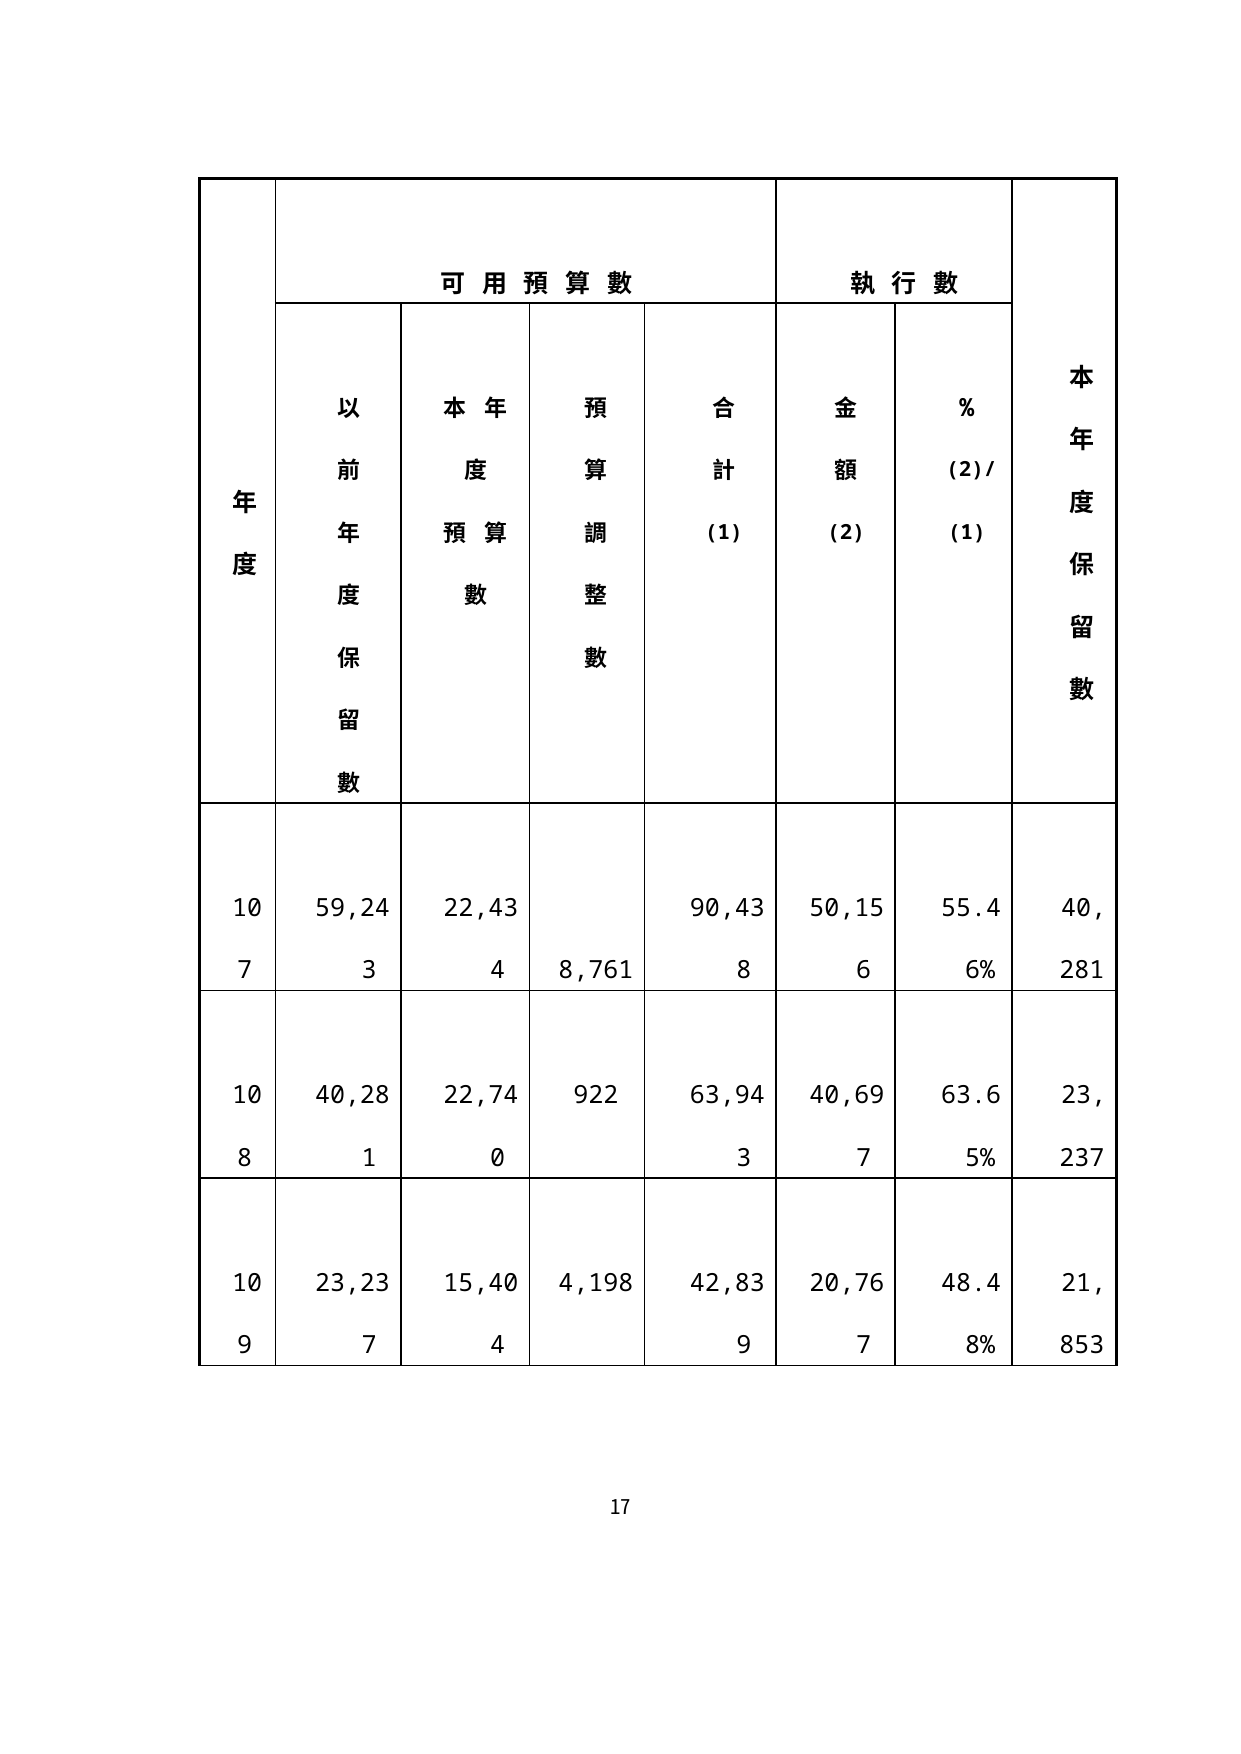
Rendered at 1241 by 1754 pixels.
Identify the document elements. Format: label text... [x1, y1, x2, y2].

table_cell 108 [201, 991, 275, 1177]
table_cell % (2)/(1) [896, 304, 1011, 802]
table_cell 63.65% [896, 991, 1011, 1177]
table_cell 922 [530, 991, 644, 1177]
table_cell 40,281 [276, 991, 400, 1177]
table_cell 23,237 [276, 1179, 400, 1365]
table_cell 40,697 [777, 991, 894, 1177]
table_cell 40,281 [1013, 804, 1115, 990]
table_cell 22,740 [402, 991, 529, 1177]
table_cell 42,839 [645, 1179, 775, 1365]
table_header 可用預算數 [276, 180, 775, 302]
table_cell 50,156 [777, 804, 894, 990]
table_header 本年度保留數 [1013, 180, 1115, 802]
table_cell 以前年度保 留 數 [276, 304, 400, 802]
table_cell 55.46% [896, 804, 1011, 990]
table_header 年度 [201, 180, 275, 802]
table_cell 本年度 預算數 [402, 304, 529, 802]
table_header 執行數 [777, 180, 1011, 302]
table_cell 預 算 調整數 [530, 304, 644, 802]
table_cell 59,243 [276, 804, 400, 990]
table_cell 63,943 [645, 991, 775, 1177]
table_cell 21,853 [1013, 1179, 1115, 1365]
table_cell 金額 (2) [777, 304, 894, 802]
table_cell 合計 (1) [645, 304, 775, 802]
table_cell 23,237 [1013, 991, 1115, 1177]
table_cell 8,761 [530, 804, 644, 990]
table_cell 15,404 [402, 1179, 529, 1365]
table_cell 22,434 [402, 804, 529, 990]
table_cell 4,198 [530, 1179, 644, 1365]
table_cell 107 [201, 804, 275, 990]
table_cell 90,438 [645, 804, 775, 990]
table_cell 20,767 [777, 1179, 894, 1365]
table_cell 48.48% [896, 1179, 1011, 1365]
table_cell 109 [201, 1179, 275, 1365]
